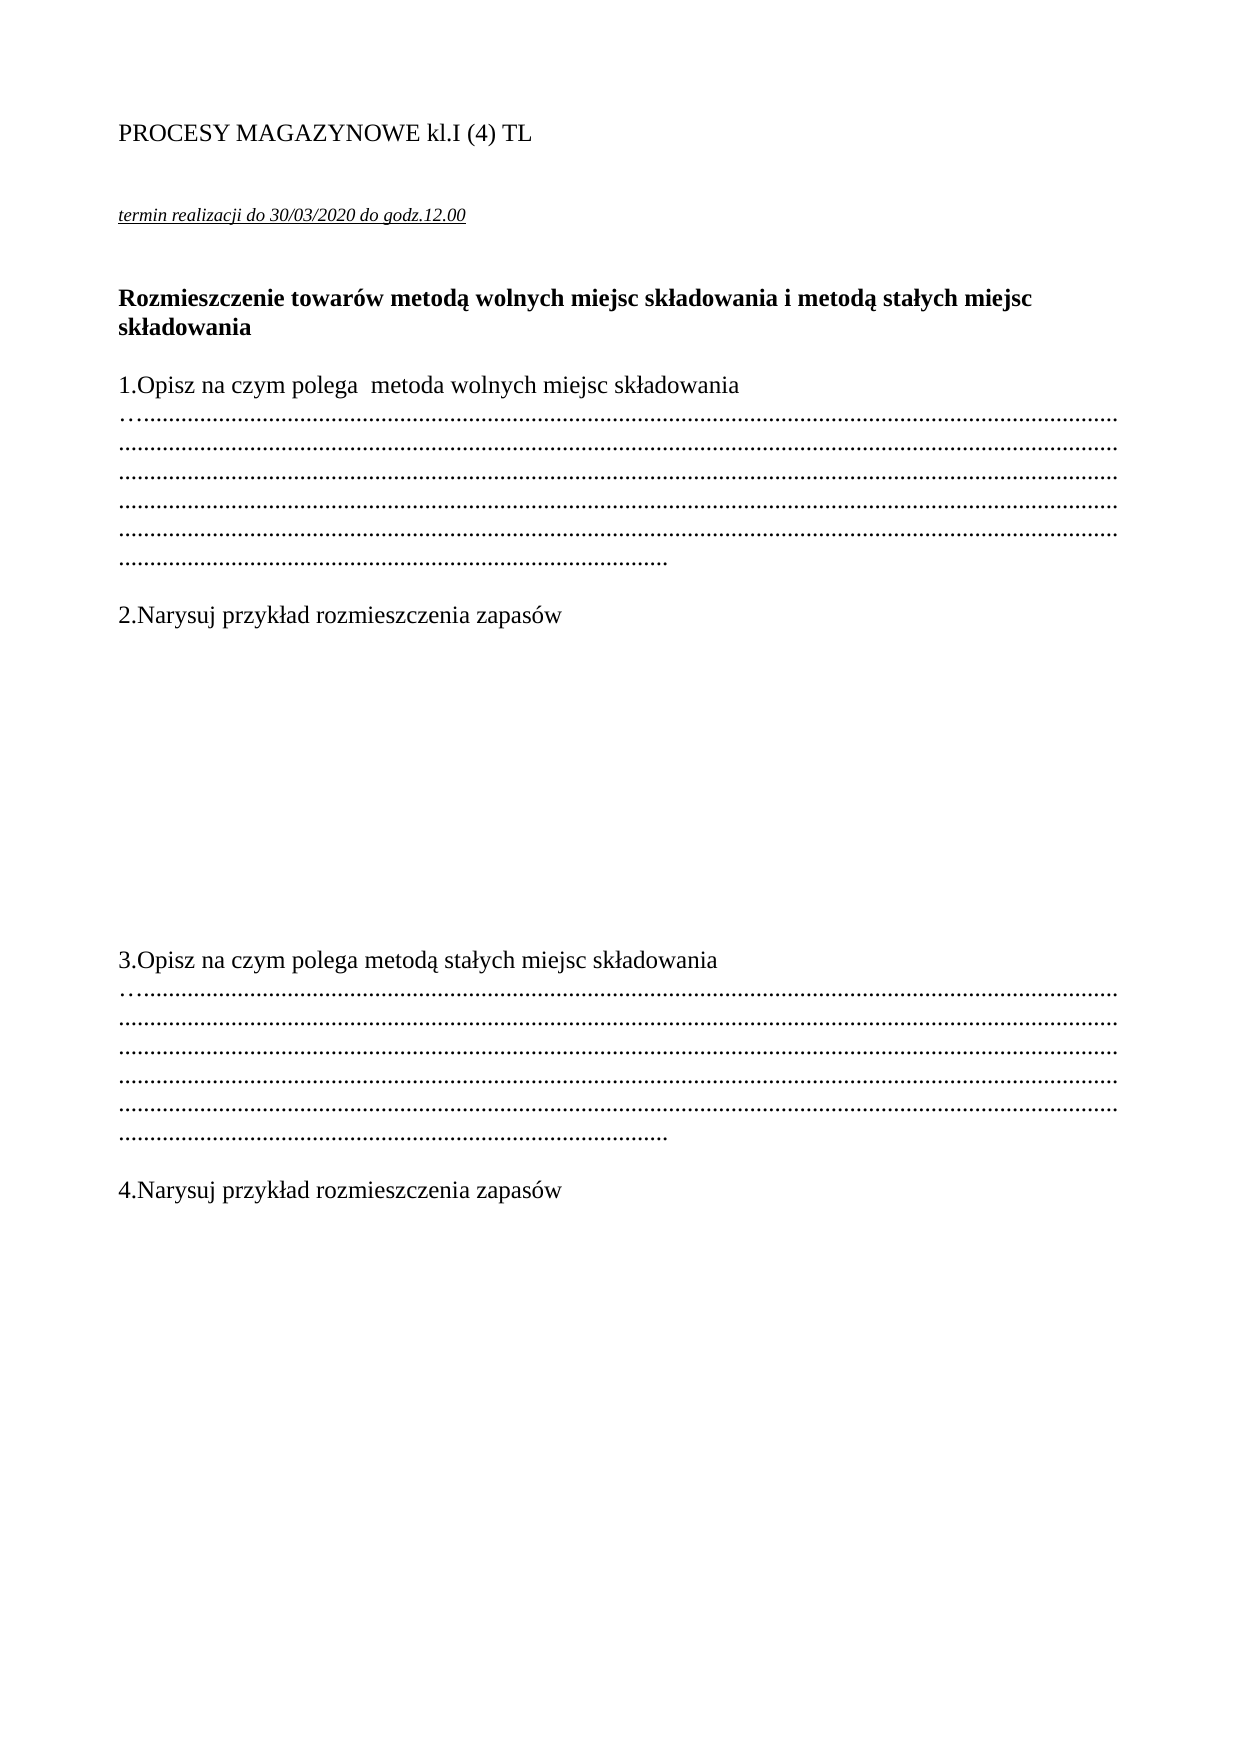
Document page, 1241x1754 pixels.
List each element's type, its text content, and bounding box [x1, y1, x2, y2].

text ….................................................................................................................................................................................................................................................................................................................................................................................................................................................................................................................................................................................................................................................................................................................................................................................................................................................................................................................... [118, 398, 1122, 571]
list Opisz na czym polega metodą stałych miejsc składowania [118, 945, 1122, 973]
text PROCESY MAGAZYNOWE kl.I (4) TL [118, 118, 1122, 147]
list Opisz na czym polega metoda wolnych miejsc składowania [118, 370, 1122, 398]
list Narysuj przykład rozmieszczenia zapasów [118, 600, 1122, 628]
text ….................................................................................................................................................................................................................................................................................................................................................................................................................................................................................................................................................................................................................................................................................................................................................................................................................................................................................................................... [118, 973, 1122, 1146]
text Rozmieszczenie towarów metodą wolnych miejsc składowania i metodą stałych miejsc składowania [118, 283, 1122, 341]
list Narysuj przykład rozmieszczenia zapasów [118, 1175, 1122, 1203]
text termin realizacji do 30/03/2020 do godz.12.00 [118, 204, 1122, 226]
